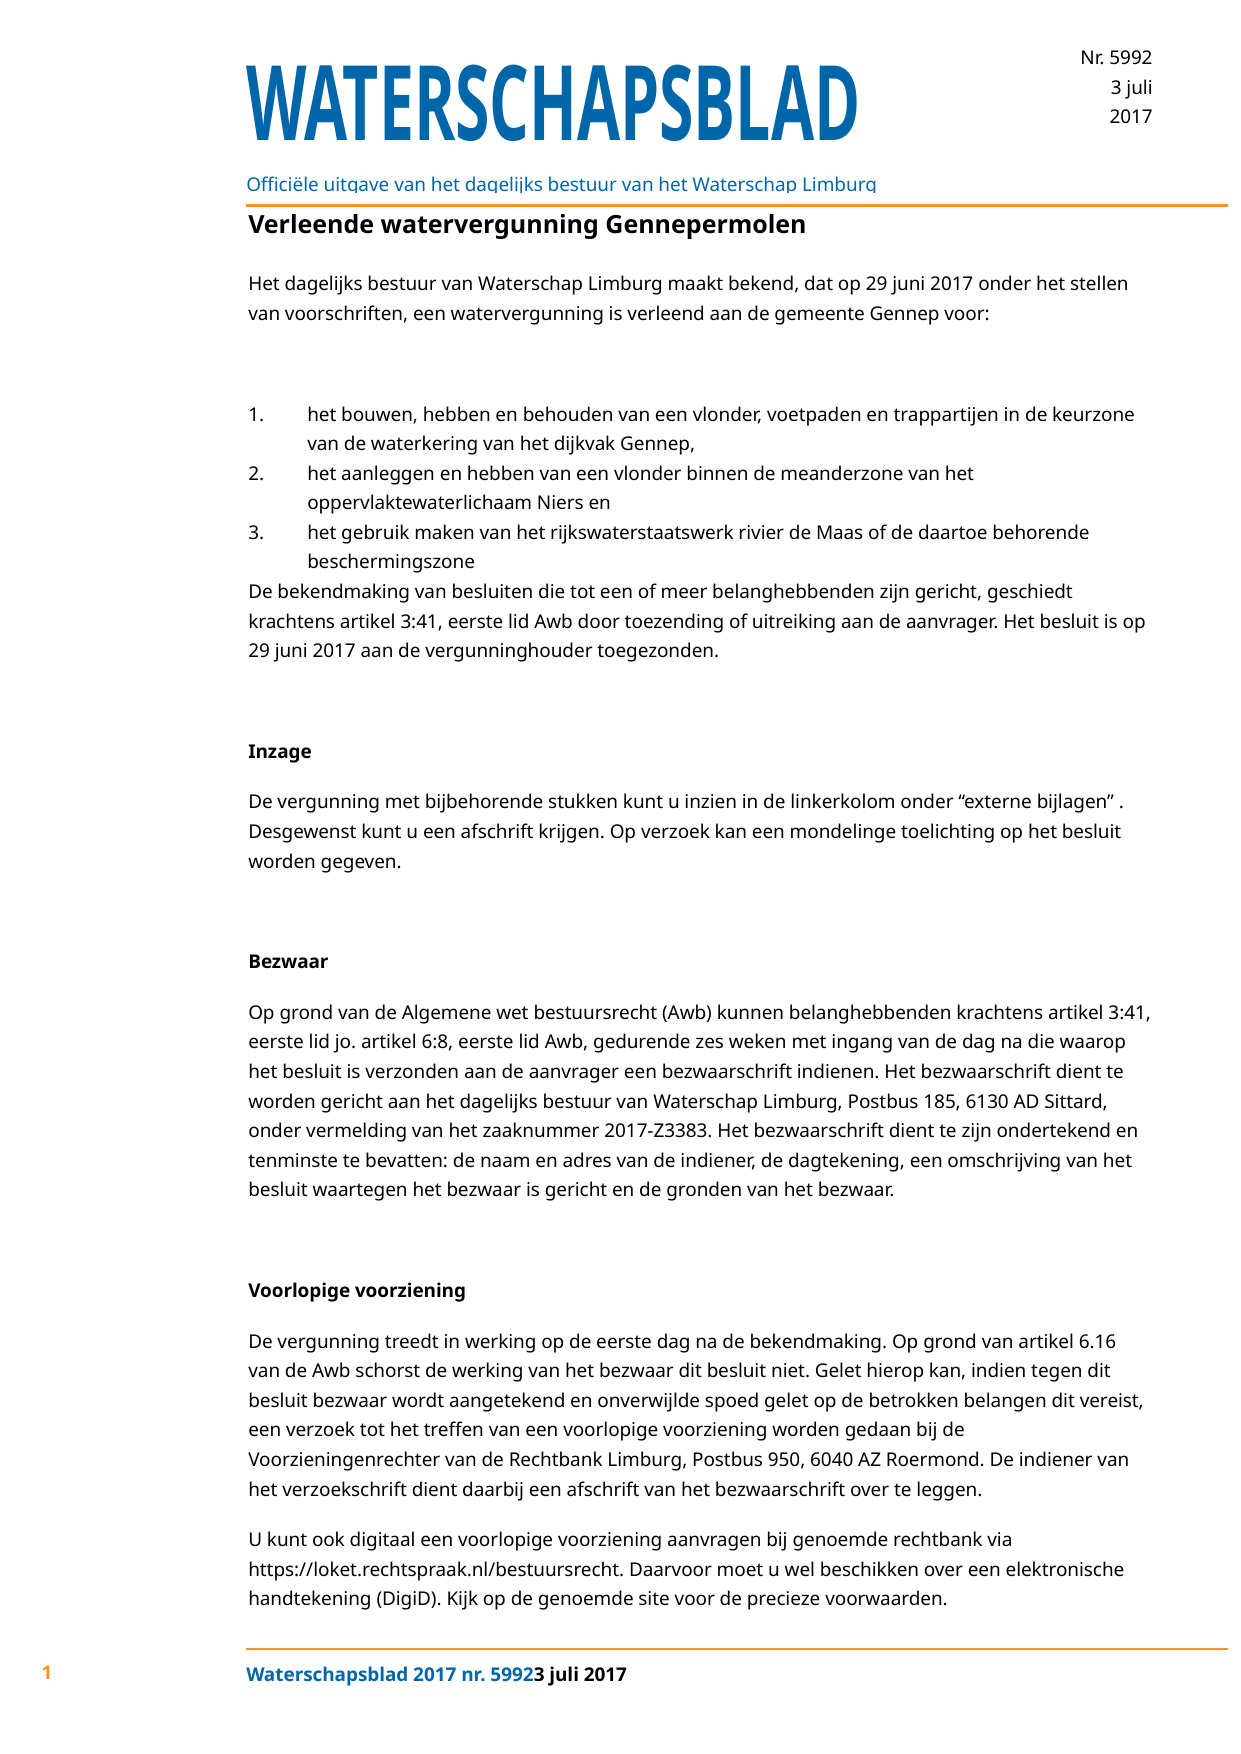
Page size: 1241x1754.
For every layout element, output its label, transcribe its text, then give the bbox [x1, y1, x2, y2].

picture [41, 47, 231, 172]
text Bezwaar [248, 949, 1152, 974]
text Verleende watervergunning Gennepermolen [248, 207, 1152, 241]
list het gebruik maken van het rijkswaterstaatswerk rivier de Maas of de daartoe behorende beschermingszone [248, 519, 1152, 574]
text Op grond van de Algemene wet bestuursrecht (Awb) kunnen belanghebbenden krachtens artikel 3:41, eerste lid jo. artikel 6:8, eerste lid Awb, gedurende zes weken met ingang van de dag na die waarop het besluit is verzonden aan de aanvrager een bezwaarschrift indienen. Het bezwaarschrift dient te worden gericht aan het dagelijks bestuur van Waterschap Limburg, Postbus 185, 6130 AD Sittard, onder vermelding van het zaaknummer 2017-Z3383. Het bezwaarschrift dient te zijn ondertekend en tenminste te bevatten: de naam en adres van de indiener, de dagtekening, een omschrijving van het besluit waartegen het bezwaar is gericht en de gronden van het bezwaar. [248, 999, 1152, 1202]
text Voorlopige voorziening [248, 1277, 1152, 1303]
text U kunt ook digitaal een voorlopige voorziening aanvragen bij genoemde rechtbank via https://loket.rechtspraak.nl/bestuursrecht. Daarvoor moet u wel beschikken over een elektronische handtekening (DigiD). Kijk op de genoemde site voor de precieze voorwaarden. [248, 1526, 1152, 1611]
text De vergunning met bijbehorende stukken kunt u inzien in de linkerkolom onder “externe bijlagen” . Desgewenst kunt u een afschrift krijgen. Op verzoek kan een mondelinge toelichting op het besluit worden gegeven. [248, 789, 1152, 873]
text Inzage [248, 738, 1152, 764]
list het aanleggen en hebben van een vlonder binnen de meanderzone van het oppervlaktewaterlichaam Niers en [248, 460, 1152, 515]
text De bekendmaking van besluiten die tot een of meer belanghebbenden zijn gericht, geschiedt krachtens artikel 3:41, eerste lid Awb door toezending of uitreiking aan de aanvrager. Het besluit is op 29 juni 2017 aan de vergunninghouder toegezonden. [248, 578, 1152, 663]
text De vergunning treedt in werking op de eerste dag na de bekendmaking. Op grond van artikel 6.16 van de Awb schorst de werking van het bezwaar dit besluit niet. Gelet hierop kan, indien tegen dit besluit bezwaar wordt aangetekend en onverwijlde spoed gelet op de betrokken belangen dit vereist, een verzoek tot het treffen van een voorlopige voorziening worden gedaan bij de Voorzieningenrechter van de Rechtbank Limburg, Postbus 950, 6040 AZ Roermond. De indiener van het verzoekschrift dient daarbij een afschrift van het bezwaarschrift over te leggen. [248, 1328, 1152, 1501]
text Het dagelijks bestuur van Waterschap Limburg maakt bekend, dat op 29 juni 2017 onder het stellen van voorschriften, een watervergunning is verleend aan de gemeente Gennep voor: [248, 270, 1152, 326]
list het bouwen, hebben en behouden van een vlonder, voetpaden en trappartijen in de keurzone van de waterkering van het dijkvak Gennep, [248, 401, 1152, 456]
